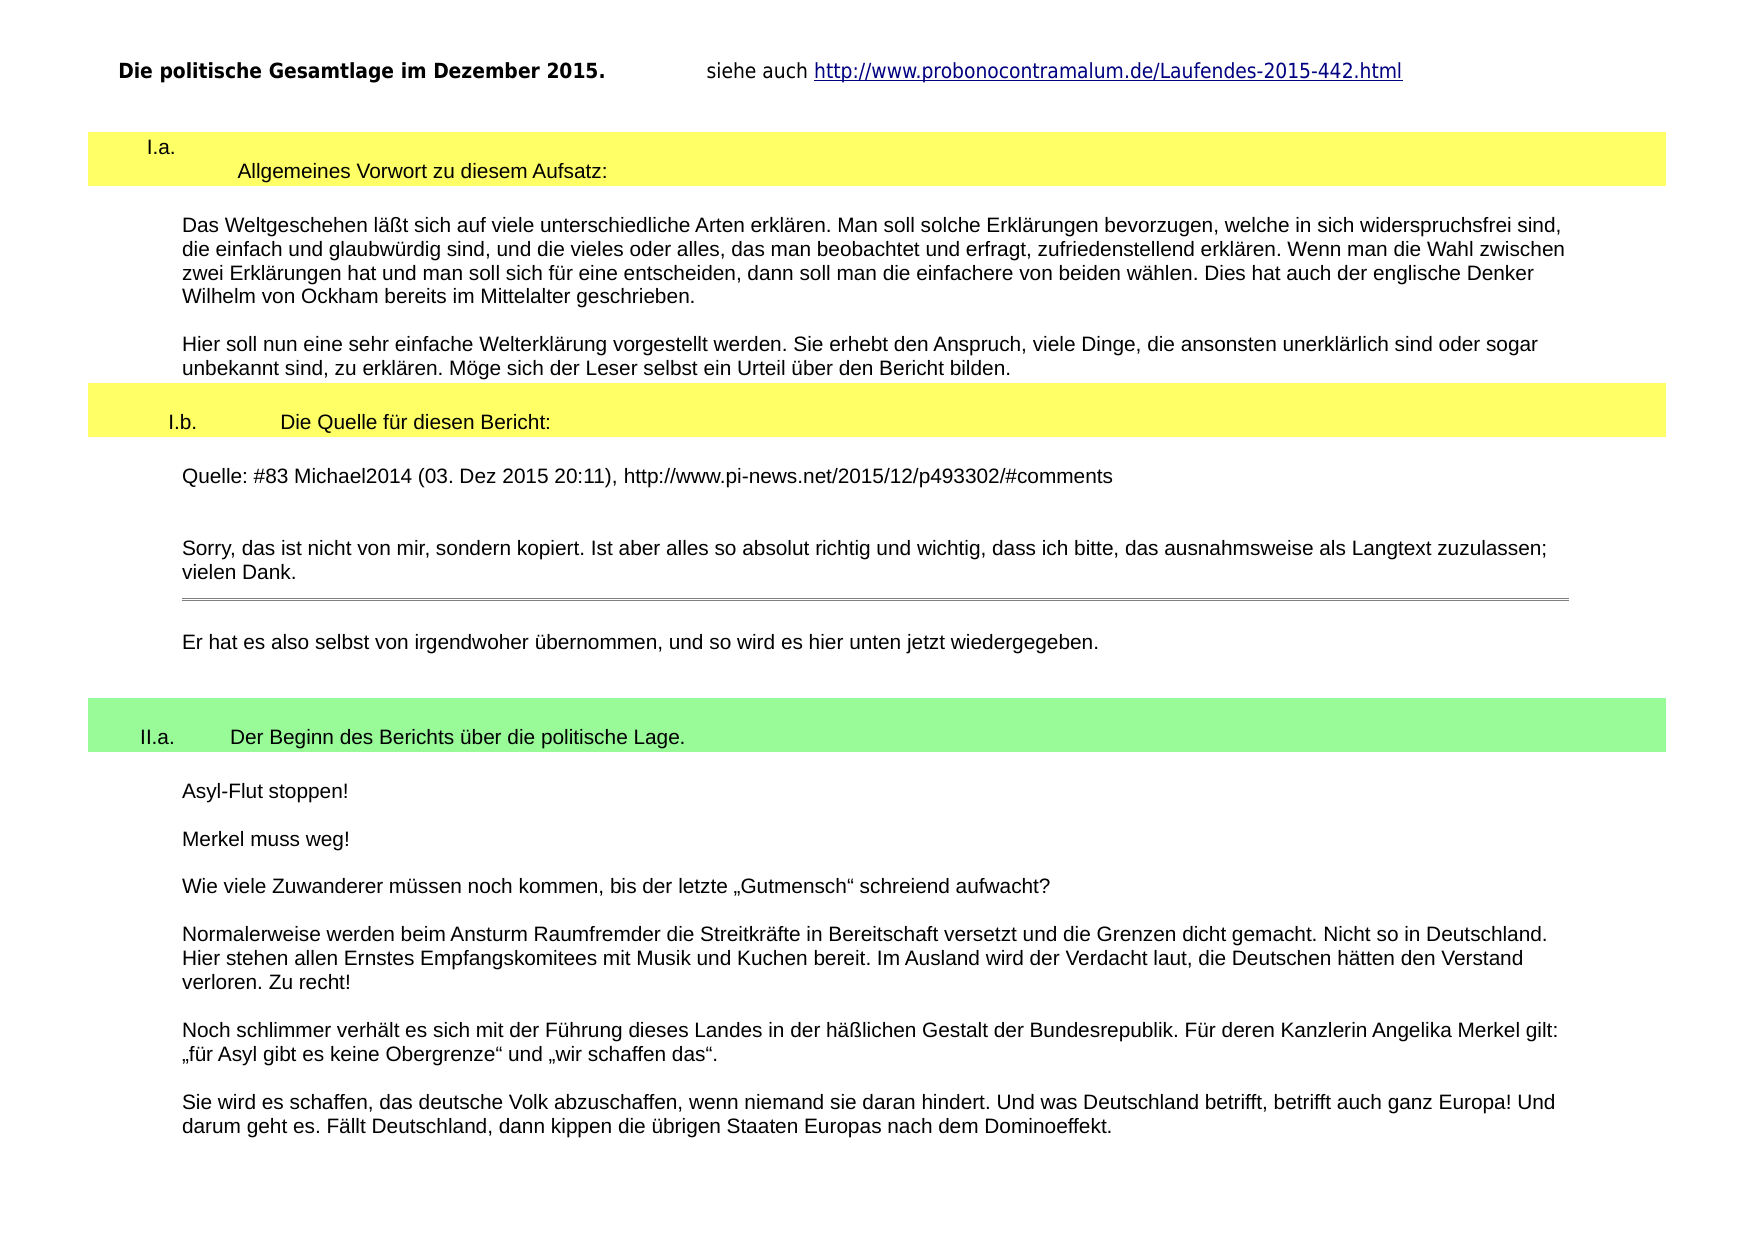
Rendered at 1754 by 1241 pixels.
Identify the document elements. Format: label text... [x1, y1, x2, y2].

table_header Allgemeines Vorwort zu diesem Aufsatz: [234, 132, 1609, 186]
table_header [1609, 132, 1666, 186]
table_header [166, 437, 179, 657]
table_header [1572, 437, 1588, 657]
table_header [1593, 383, 1666, 437]
table_header Quelle: #83 Michael2014 (03. Dez 2015 20:11), http://www.pi-news.net/2015/12/p493302/#comments Sorry, das ist nicht von mir, sondern kopiert. Ist aber alles so absolut richtig und wichtig, dass ich bitte, das ausnahmsweise als Langtext zuzulassen; vielen Dank. Er hat es also selbst von irgendwoher übernommen, und so wird es hier unten jetzt wiedergegeben. [179, 437, 1572, 657]
table_header I.a. [88, 132, 234, 186]
table_header [1572, 186, 1588, 383]
table_header [166, 186, 179, 383]
text Die politische Gesamtlage im Dezember 2015. siehe auch http://www.probonocontramalum.de/Laufendes-2015-442.html [118, 59, 1636, 83]
table_header Der Beginn des Berichts über die politische Lage. [227, 698, 1619, 752]
table_header Das Weltgeschehen läßt sich auf viele unterschiedliche Arten erklären. Man soll solche Erklärungen bevorzugen, welche in sich widerspruchsfrei sind, die einfach und glaubwürdig sind, und die vieles oder alles, das man beobachtet und erfragt, zufriedenstellend erklären. Wenn man die Wahl zwischen zwei Erklärungen hat und man soll sich für eine entscheiden, dann soll man die einfachere von beiden wählen. Dies hat auch der englische Denker Wilhelm von Ockham bereits im Mittelalter geschrieben. Hier soll nun eine sehr einfache Welterklärung vorgestellt werden. Sie erhebt den Anspruch, viele Dinge, die ansonsten unerklärlich sind oder sogar unbekannt sind, zu erklären. Möge sich der Leser selbst ein Urteil über den Bericht bilden. [179, 186, 1572, 383]
table_header I.b. [88, 383, 277, 437]
table_header [1619, 698, 1666, 752]
table_header [166, 752, 179, 1141]
table_header Asyl-Flut stoppen! Merkel muss weg! Wie viele Zuwanderer müssen noch kommen, bis der letzte „Gutmensch“ schreiend aufwacht? Normalerweise werden beim Ansturm Raumfremder die Streitkräfte in Bereitschaft versetzt und die Grenzen dicht gemacht. Nicht so in Deutschland. Hier stehen allen Ernstes Empfangskomitees mit Musik und Kuchen bereit. Im Ausland wird der Verdacht laut, die Deutschen hätten den Verstand verloren. Zu recht! Noch schlimmer verhält es sich mit der Führung dieses Landes in der häßlichen Gestalt der Bundesrepublik. Für deren Kanzlerin Angelika Merkel gilt: „für Asyl gibt es keine Obergrenze“ und „wir schaffen das“. Sie wird es schaffen, das deutsche Volk abzuschaffen, wenn niemand sie daran hindert. Und was Deutschland betrifft, betrifft auch ganz Europa! Und darum geht es. Fällt Deutschland, dann kippen die übrigen Staaten Europas nach dem Dominoeffekt. [179, 752, 1572, 1141]
table_header II.a. [88, 698, 227, 752]
table_header [1572, 752, 1588, 1141]
table_header Die Quelle für diesen Bericht: [277, 383, 1593, 437]
